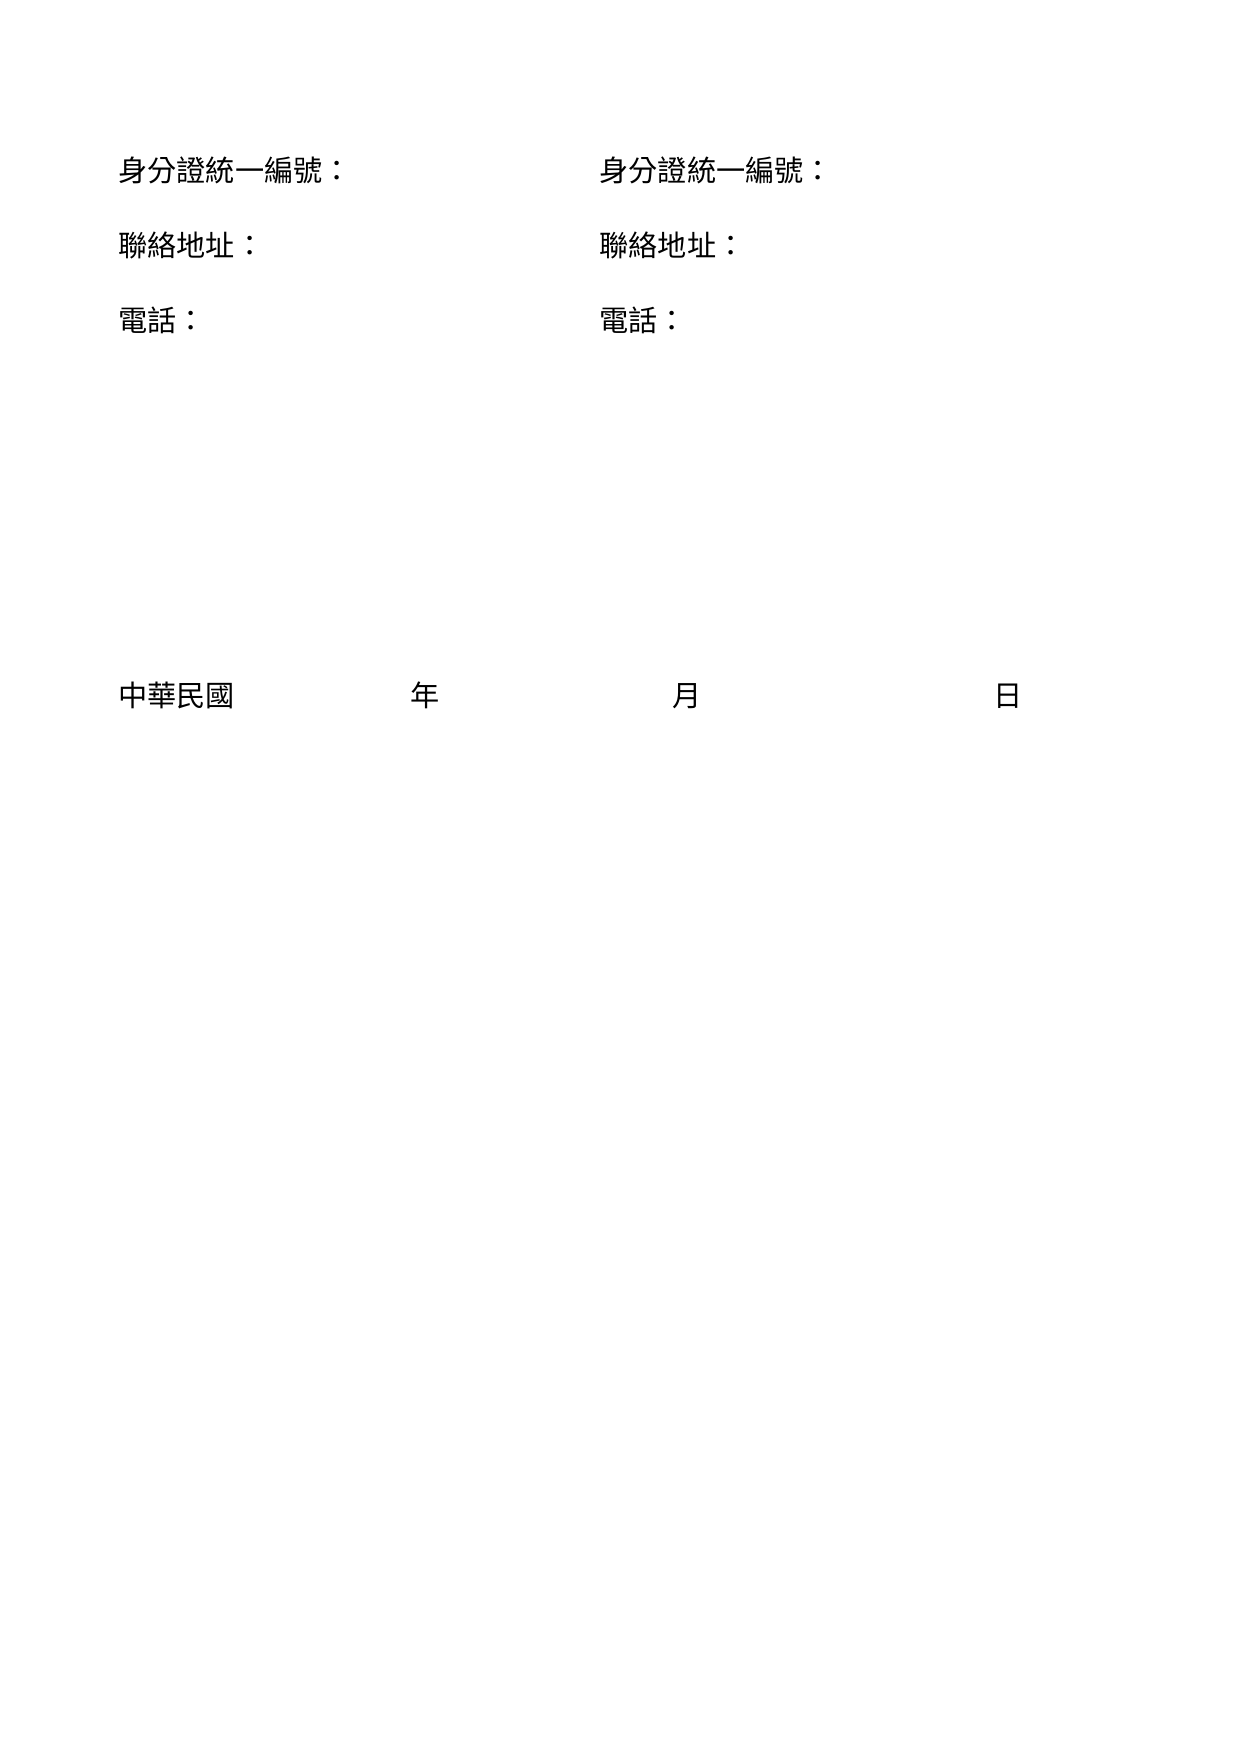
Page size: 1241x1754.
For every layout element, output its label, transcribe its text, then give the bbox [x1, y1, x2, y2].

text 身分證統一編號： 身分證統一編號： [118, 127, 1122, 189]
text 中華民國 年 月 日 [118, 652, 1122, 714]
text 聯絡地址： 聯絡地址： [118, 202, 1122, 264]
text 電話： 電話： [118, 277, 1122, 339]
